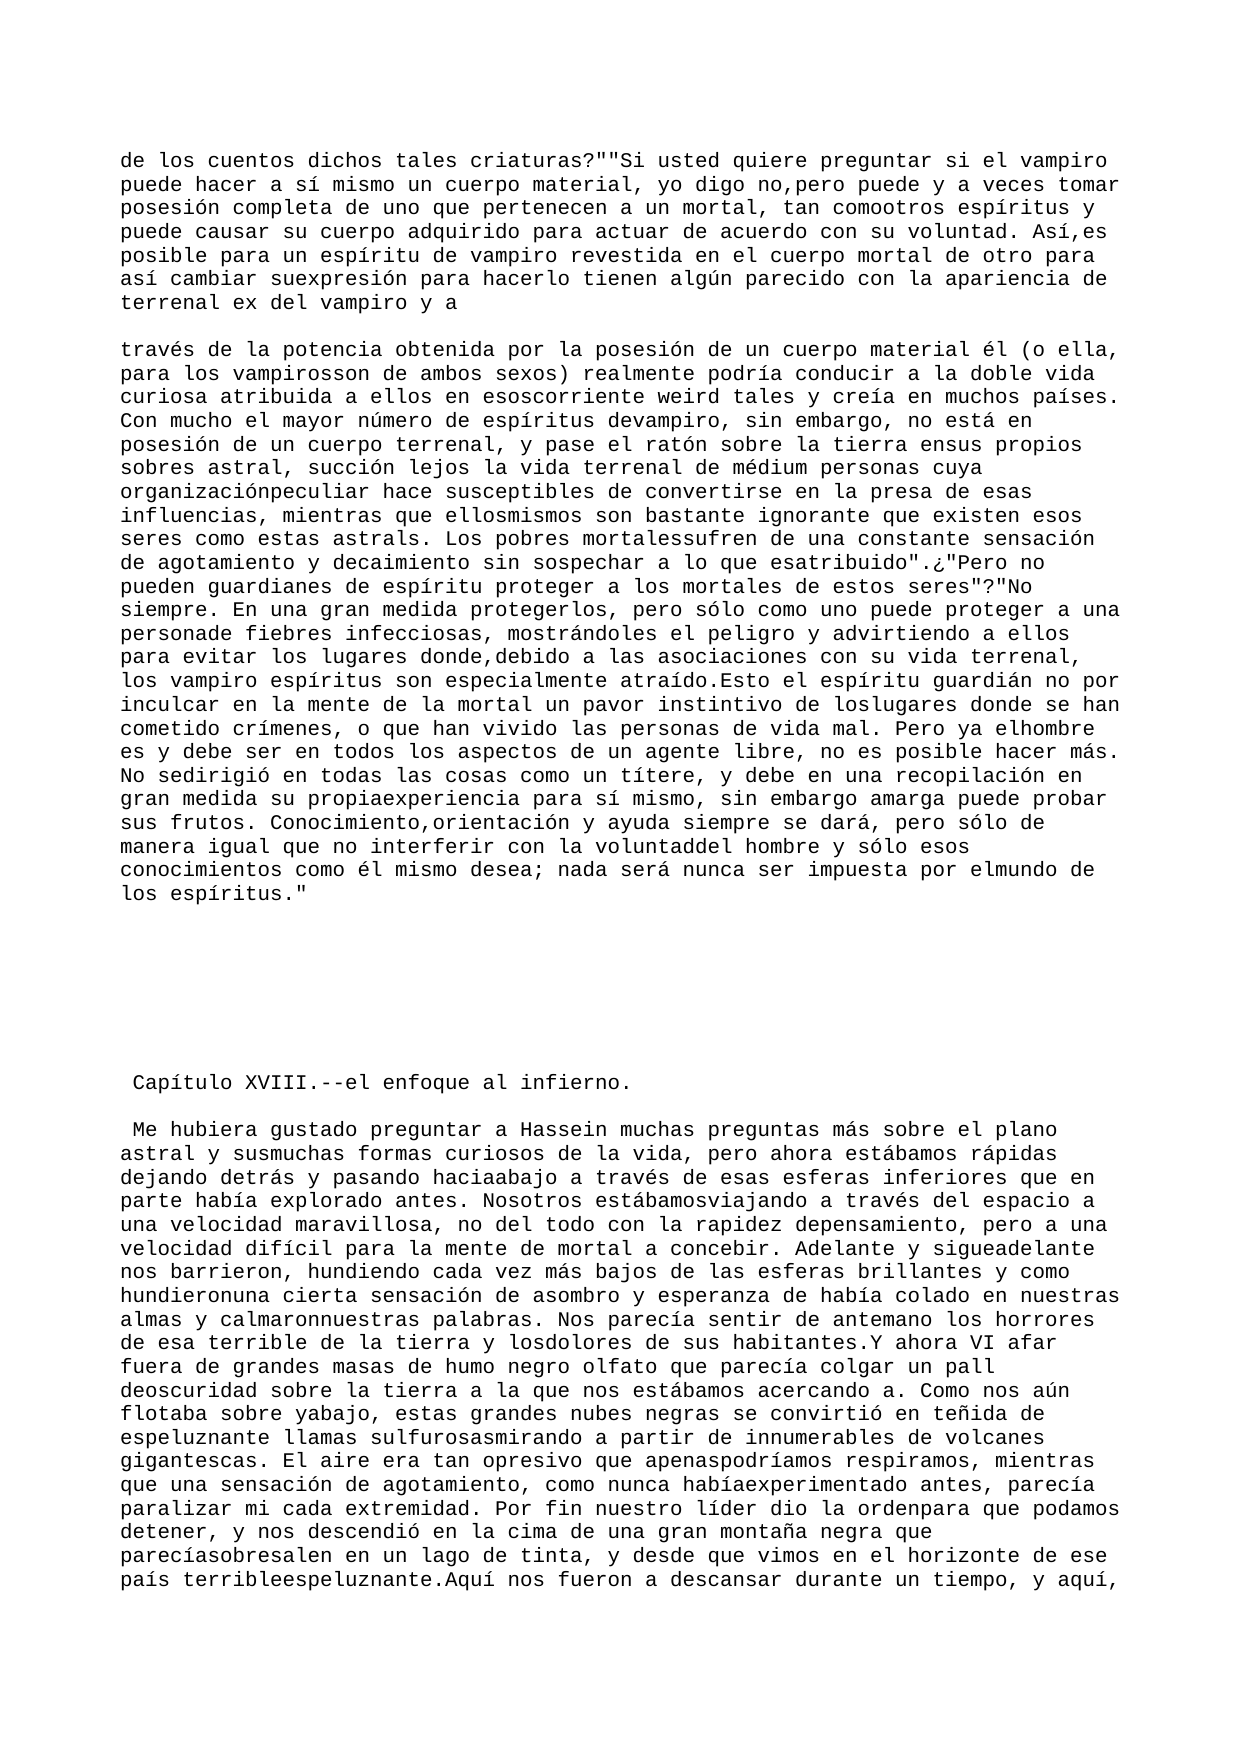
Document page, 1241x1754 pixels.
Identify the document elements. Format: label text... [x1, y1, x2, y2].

text Capítulo XVIII.--el enfoque al infierno. [120, 1072, 1120, 1096]
text Me hubiera gustado preguntar a Hassein muchas preguntas más sobre el plano astral y susmuchas formas curiosos de la vida, pero ahora estábamos rápidas dejando detrás y pasando haciaabajo a través de esas esferas inferiores que en parte había explorado antes. Nosotros estábamosviajando a través del espacio a una velocidad maravillosa, no del todo con la rapidez depensamiento, pero a una velocidad difícil para la mente de mortal a concebir. Adelante y sigueadelante nos barrieron, hundiendo cada vez más bajos de las esferas brillantes y como hundieronuna cierta sensación de asombro y esperanza de había colado en nuestras almas y calmaronnuestras palabras. Nos parecía sentir de antemano los horrores de esa terrible de la tierra y losdolores de sus habitantes.Y ahora VI afar fuera de grandes masas de humo negro olfato que parecía colgar un pall deoscuridad sobre la tierra a la que nos estábamos acercando a. Como nos aún flotaba sobre yabajo, estas grandes nubes negras se convirtió en teñida de espeluznante llamas sulfurosasmirando a partir de innumerables de volcanes gigantescas. El aire era tan opresivo que apenaspodríamos respiramos, mientras que una sensación de agotamiento, como nunca habíaexperimentado antes, parecía paralizar mi cada extremidad. Por fin nuestro líder dio la ordenpara que podamos detener, y nos descendió en la cima de una gran montaña negra que parecíasobresalen en un lago de tinta, y desde que vimos en el horizonte de ese país terribleespeluznante.Aquí nos fueron a descansar durante un tiempo, y aquí, [120, 1119, 1120, 1592]
text de los cuentos dichos tales criaturas?""Si usted quiere preguntar si el vampiro puede hacer a sí mismo un cuerpo material, yo digo no,pero puede y a veces tomar posesión completa de uno que pertenecen a un mortal, tan comootros espíritus y puede causar su cuerpo adquirido para actuar de acuerdo con su voluntad. Así,es posible para un espíritu de vampiro revestida en el cuerpo mortal de otro para así cambiar suexpresión para hacerlo tienen algún parecido con la apariencia de terrenal ex del vampiro y a [120, 150, 1120, 316]
text través de la potencia obtenida por la posesión de un cuerpo material él (o ella, para los vampirosson de ambos sexos) realmente podría conducir a la doble vida curiosa atribuida a ellos en esoscorriente weird tales y creía en muchos países. Con mucho el mayor número de espíritus devampiro, sin embargo, no está en posesión de un cuerpo terrenal, y pase el ratón sobre la tierra ensus propios sobres astral, succión lejos la vida terrenal de médium personas cuya organizaciónpeculiar hace susceptibles de convertirse en la presa de esas influencias, mientras que ellosmismos son bastante ignorante que existen esos seres como estas astrals. Los pobres mortalessufren de una constante sensación de agotamiento y decaimiento sin sospechar a lo que esatribuido".¿"Pero no pueden guardianes de espíritu proteger a los mortales de estos seres"?"No siempre. En una gran medida protegerlos, pero sólo como uno puede proteger a una personade fiebres infecciosas, mostrándoles el peligro y advirtiendo a ellos para evitar los lugares donde,debido a las asociaciones con su vida terrenal, los vampiro espíritus son especialmente atraído.Esto el espíritu guardián no por inculcar en la mente de la mortal un pavor instintivo de loslugares donde se han cometido crímenes, o que han vivido las personas de vida mal. Pero ya elhombre es y debe ser en todos los aspectos de un agente libre, no es posible hacer más. No sedirigió en todas las cosas como un títere, y debe en una recopilación en gran medida su propiaexperiencia para sí mismo, sin embargo amarga puede probar sus frutos. Conocimiento,orientación y ayuda siempre se dará, pero sólo de manera igual que no interferir con la voluntaddel hombre y sólo esos conocimientos como él mismo desea; nada será nunca ser impuesta por elmundo de los espíritus." [120, 339, 1120, 907]
